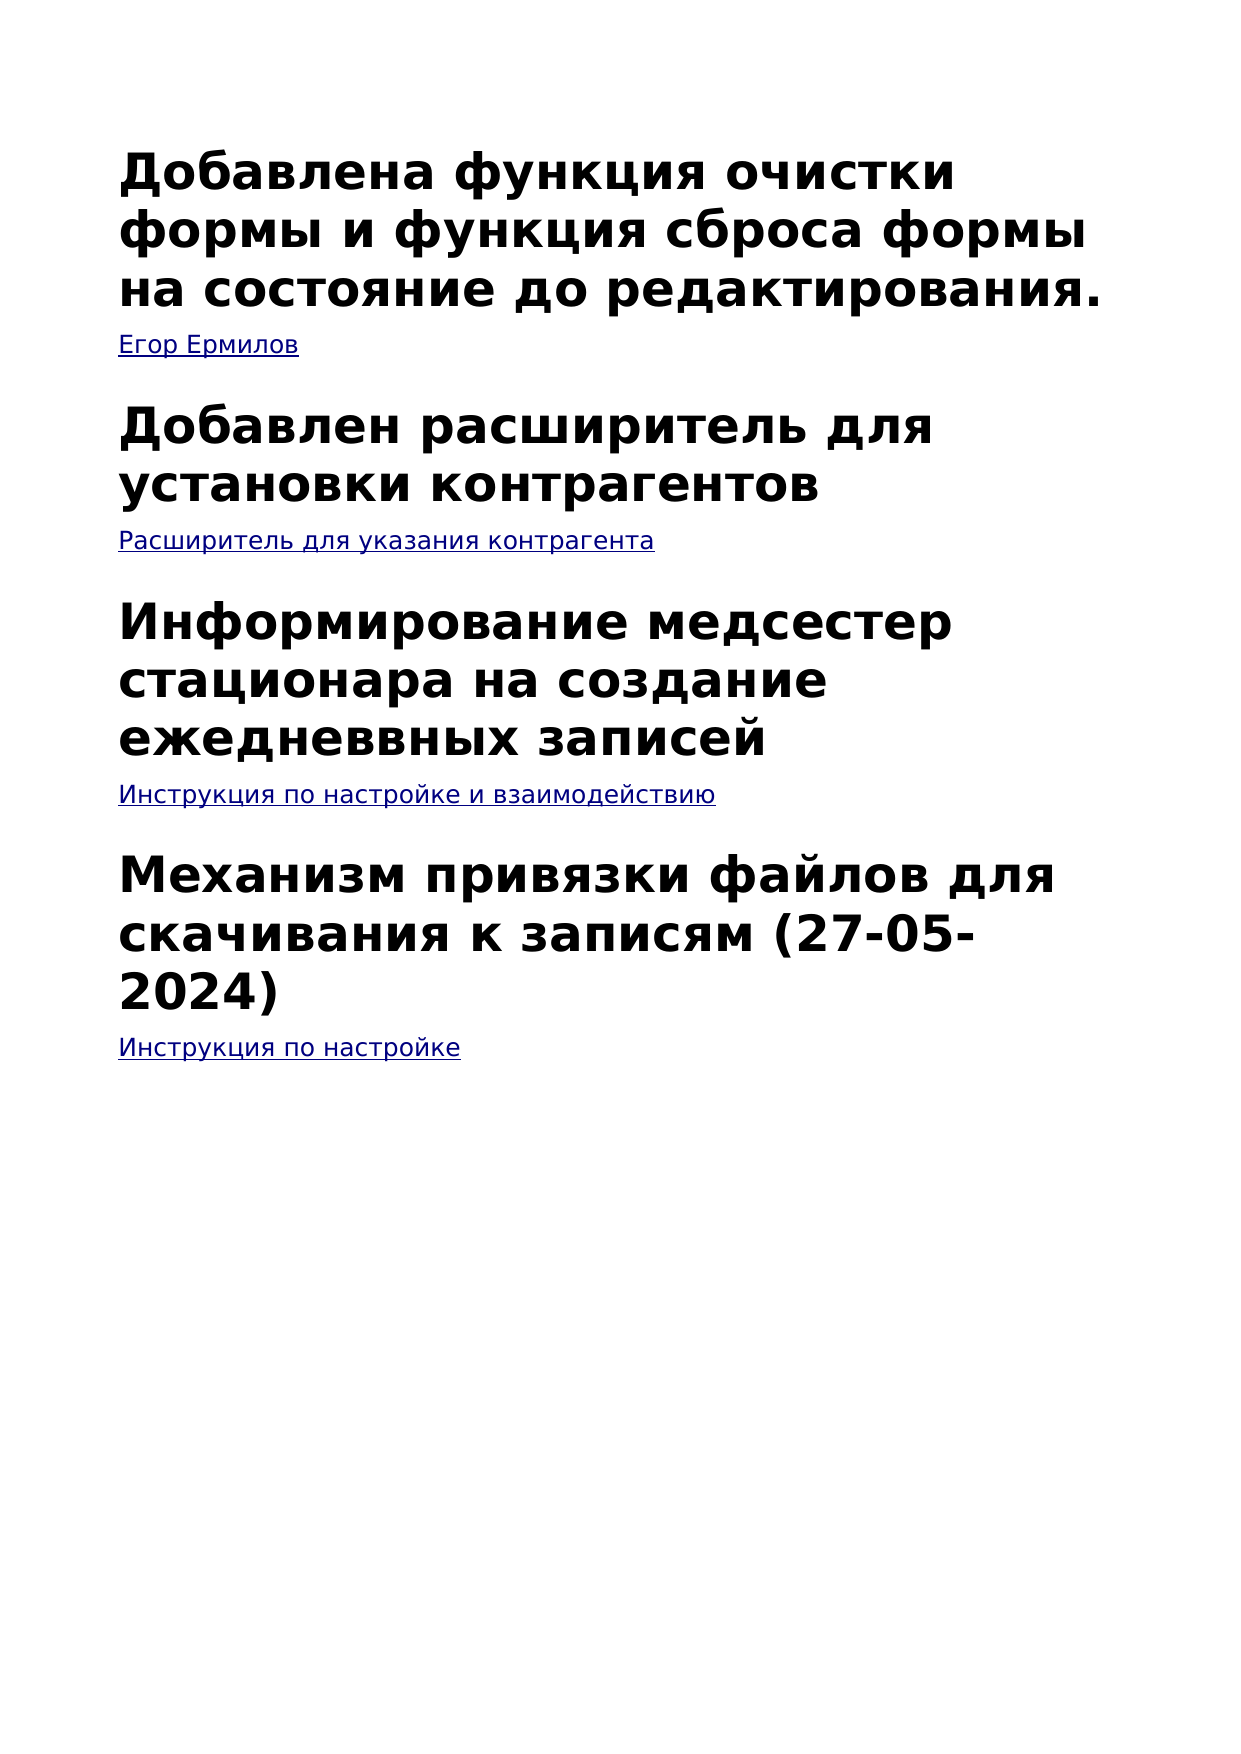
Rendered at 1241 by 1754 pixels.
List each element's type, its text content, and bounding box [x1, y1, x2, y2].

text Инструкция по настройке и взаимодействию [118, 780, 1122, 809]
subtitle Добавлена функция очистки формы и функция сброса формы на состояние до редактирования. [118, 143, 1122, 318]
text Расширитель для указания контрагента [118, 526, 1122, 555]
subtitle Механизм привязки файлов для скачивания к записям (27-05-2024) [118, 846, 1122, 1021]
text Инструкция по настройке [118, 1034, 1122, 1063]
subtitle Информирование медсестер стационара на создание ежедневвных записей [118, 593, 1122, 767]
text Егор Ермилов [118, 330, 1122, 359]
subtitle Добавлен расширитель для установки контрагентов [118, 397, 1122, 513]
